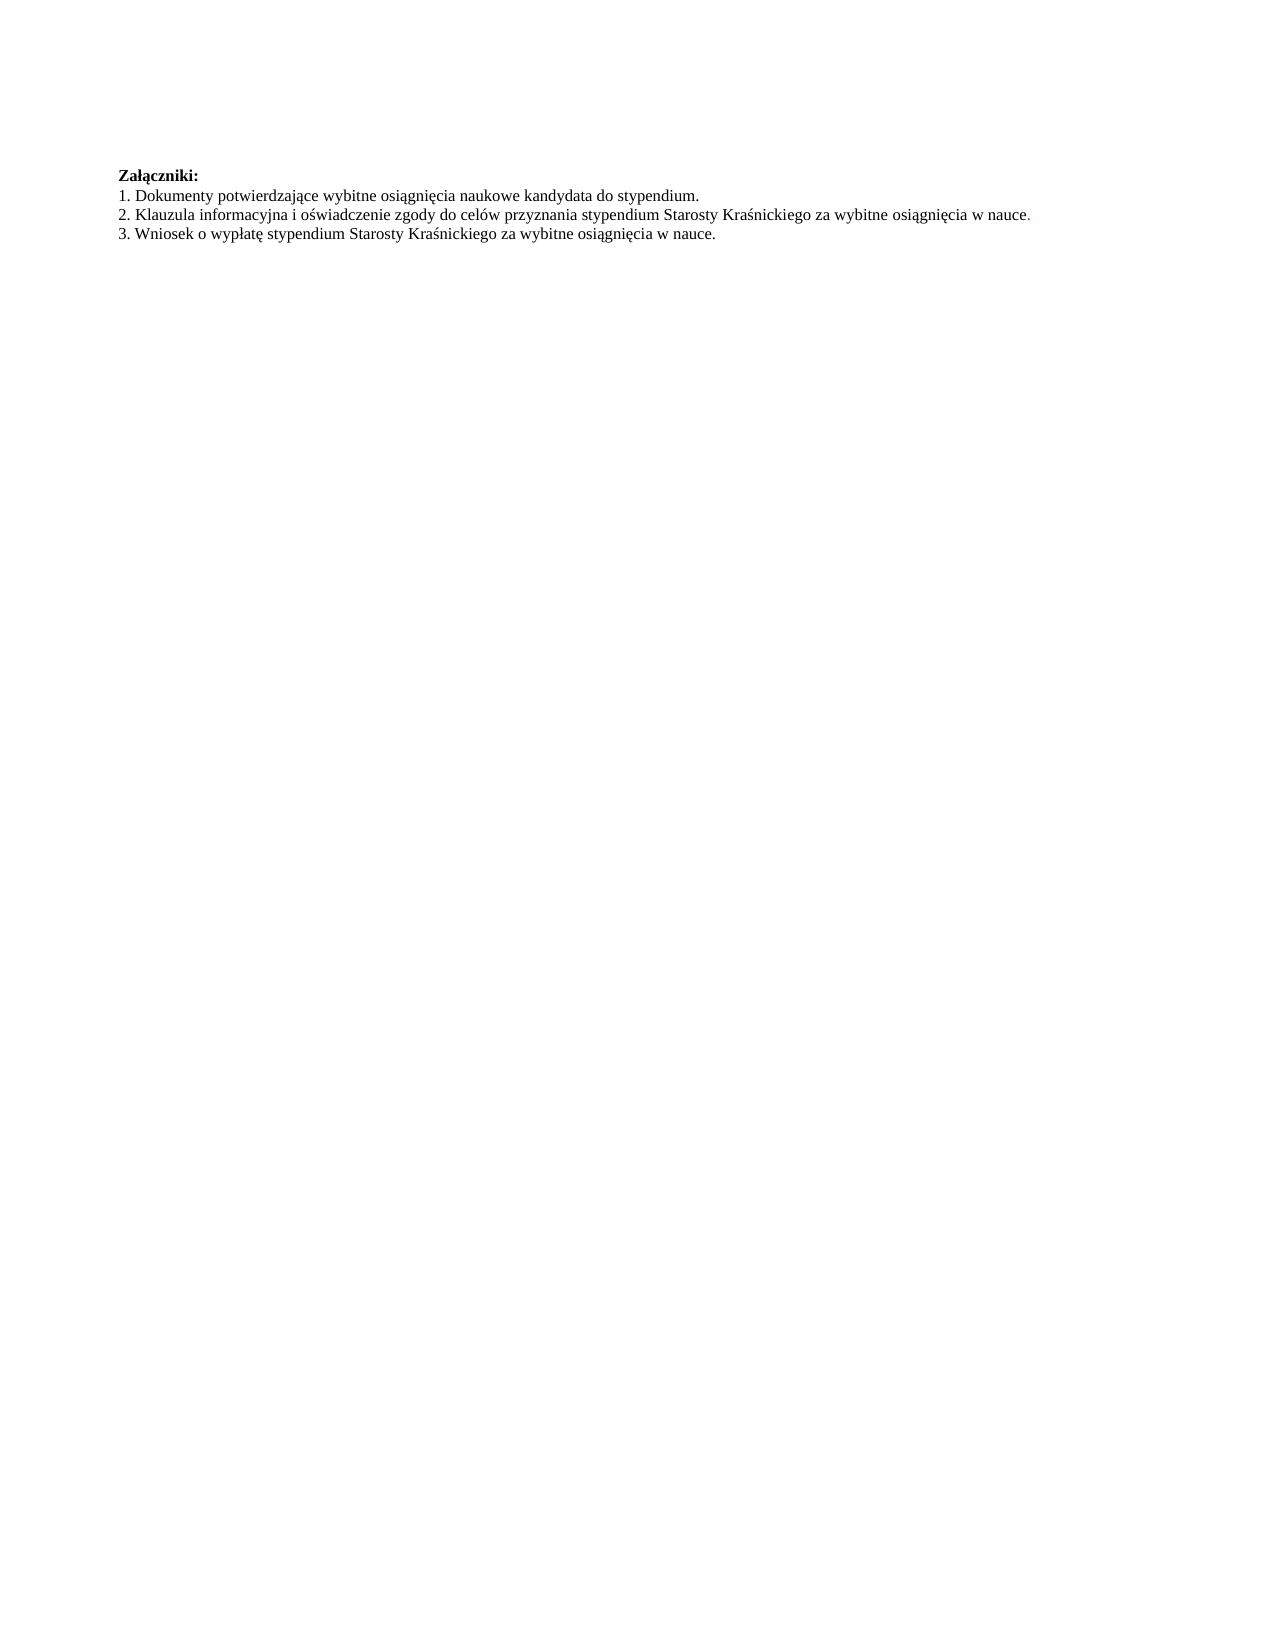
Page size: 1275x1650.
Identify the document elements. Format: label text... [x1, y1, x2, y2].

text 1. Dokumenty potwierdzające wybitne osiągnięcia naukowe kandydata do stypendium. [118, 185, 1157, 204]
text Załączniki: [118, 166, 1157, 185]
text 2. Klauzula informacyjna i oświadczenie zgody do celów przyznania stypendium Starosty Kraśnickiego za wybitne osiągnięcia w nauce. [118, 204, 1157, 224]
text 3. Wniosek o wypłatę stypendium Starosty Kraśnickiego za wybitne osiągnięcia w nauce. [118, 224, 1157, 243]
